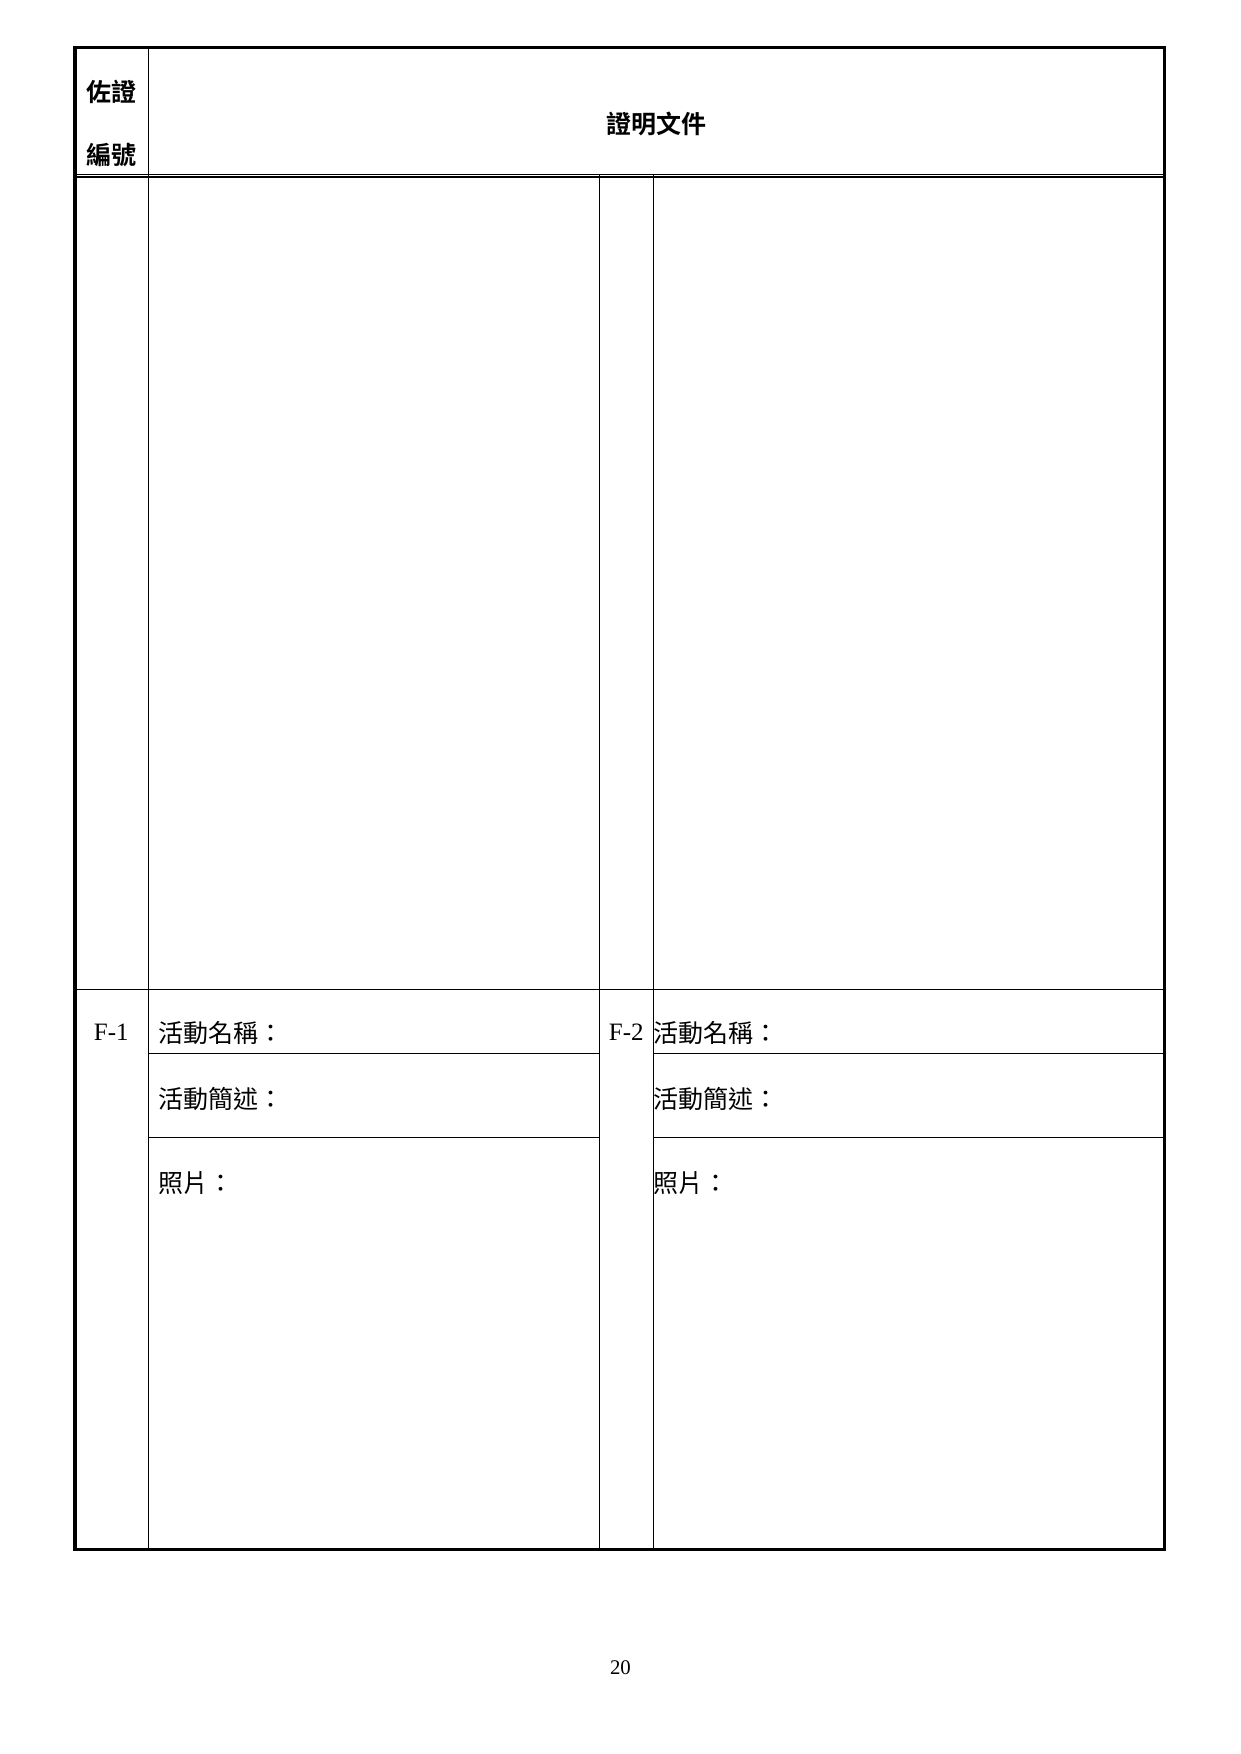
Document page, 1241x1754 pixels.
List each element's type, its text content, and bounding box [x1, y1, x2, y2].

table_cell [600, 178, 653, 989]
table_cell 活動名稱： [149, 990, 599, 1052]
table_cell F-1 [77, 990, 148, 1548]
table_cell 照片： [149, 1138, 599, 1548]
table_cell 活動簡述： [654, 1054, 1163, 1137]
table_cell [654, 178, 1163, 989]
table_cell F-2 [600, 990, 653, 1548]
table_cell [149, 178, 599, 989]
table_cell 照片： [654, 1138, 1163, 1548]
table_header 佐證編號 [77, 49, 148, 174]
table_cell 活動名稱： [654, 990, 1163, 1052]
table_cell [77, 178, 148, 989]
table_header 證明文件 [149, 49, 1163, 174]
table_cell 活動簡述： [149, 1054, 599, 1137]
